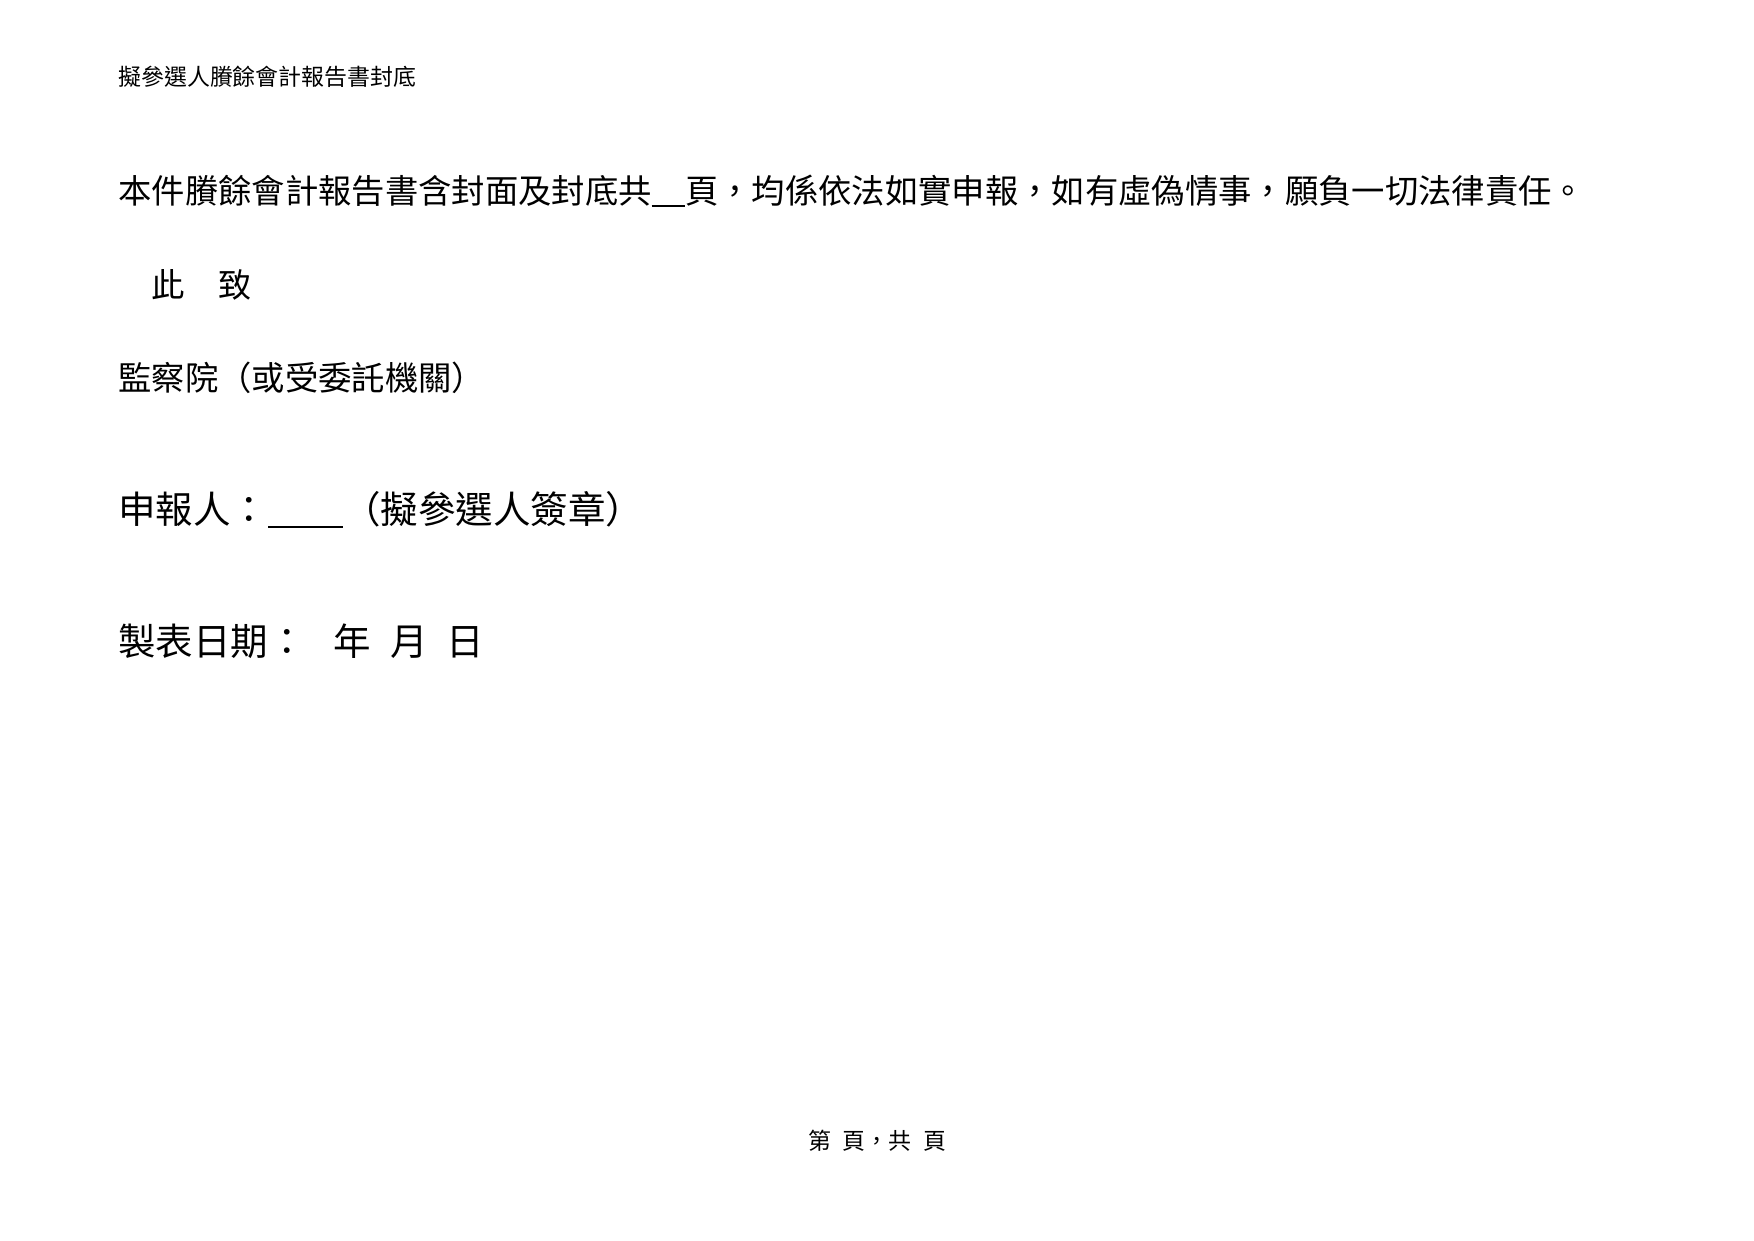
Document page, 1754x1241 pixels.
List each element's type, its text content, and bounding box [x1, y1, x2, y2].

text 此 致 [118, 245, 1636, 320]
text 本件賸餘會計報告書含封面及封底共 頁，均係依法如實申報，如有虛偽情事，願負一切法律責任。 [118, 151, 1636, 226]
text 製表日期： 年 月 日 [118, 601, 1636, 676]
text 申報人： （擬參選人簽章） [118, 470, 1636, 545]
text 監察院（或受委託機關） [118, 339, 1636, 414]
